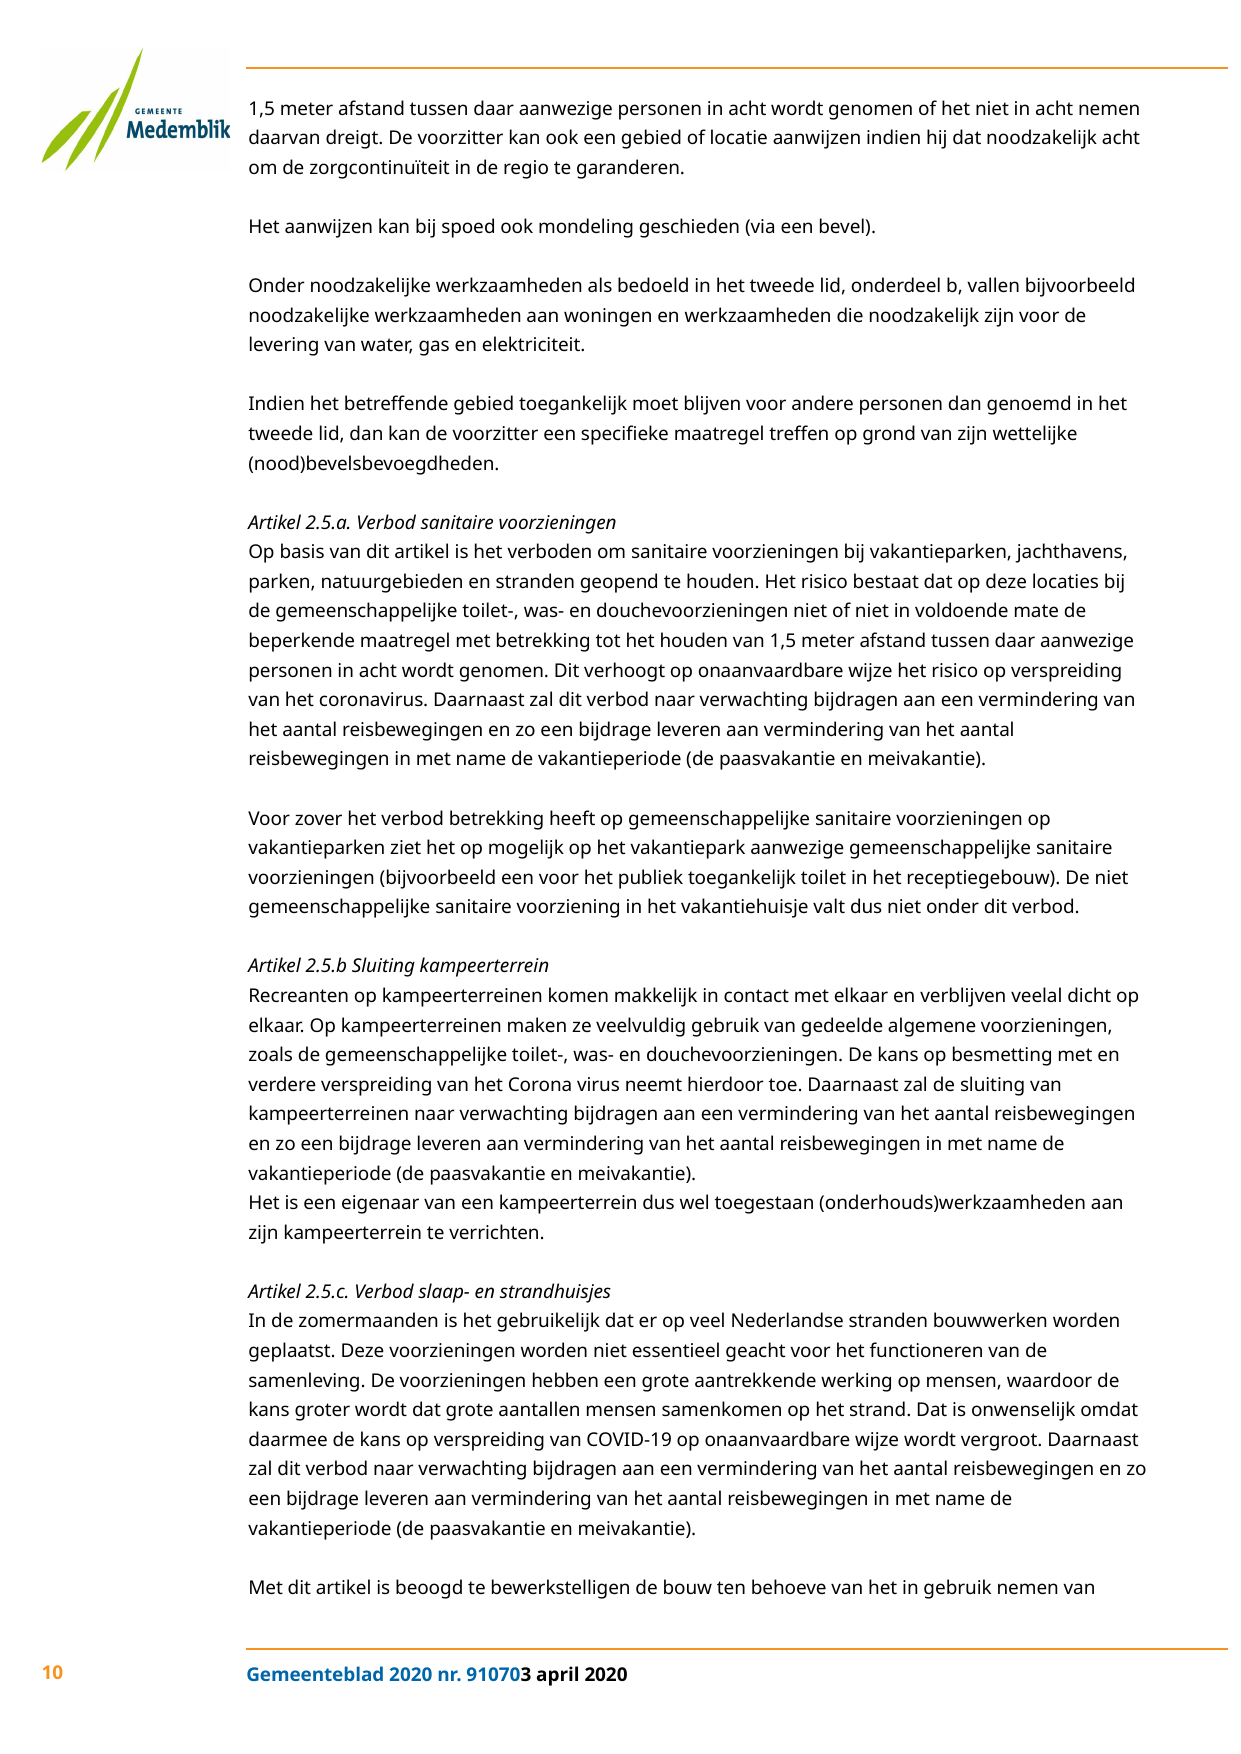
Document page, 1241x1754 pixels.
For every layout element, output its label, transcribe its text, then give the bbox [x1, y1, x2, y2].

text In de zomermaanden is het gebruikelijk dat er op veel Nederlandse stranden bouwwerken worden geplaatst. Deze voorzieningen worden niet essentieel geacht voor het functioneren van de samenleving. De voorzieningen hebben een grote aantrekkende werking op mensen, waardoor de kans groter wordt dat grote aantallen mensen samenkomen op het strand. Dat is onwenselijk omdat daarmee de kans op verspreiding van COVID-19 op onaanvaardbare wijze wordt vergroot. Daarnaast zal dit verbod naar verwachting bijdragen aan een vermindering van het aantal reisbewegingen en zo een bijdrage leveren aan vermindering van het aantal reisbewegingen in met name de vakantieperiode (de paasvakantie en meivakantie). [248, 1308, 1152, 1541]
text Op basis van dit artikel is het verboden om sanitaire voorzieningen bij vakantieparken, jachthavens, parken, natuurgebieden en stranden geopend te houden. Het risico bestaat dat op deze locaties bij de gemeenschappelijke toilet-, was- en douchevoorzieningen niet of niet in voldoende mate de beperkende maatregel met betrekking tot het houden van 1,5 meter afstand tussen daar aanwezige personen in acht wordt genomen. Dit verhoogt op onaanvaardbare wijze het risico op verspreiding van het coronavirus. Daarnaast zal dit verbod naar verwachting bijdragen aan een vermindering van het aantal reisbewegingen en zo een bijdrage leveren aan vermindering van het aantal reisbewegingen in met name de vakantieperiode (de paasvakantie en meivakantie). [248, 538, 1152, 771]
picture [41, 47, 231, 172]
text Met dit artikel is beoogd te bewerkstelligen de bouw ten behoeve van het in gebruik nemen van [248, 1574, 1152, 1600]
text Het aanwijzen kan bij spoed ook mondeling geschieden (via een bevel). [248, 213, 1152, 239]
text Artikel 2.5.a. Verbod sanitaire voorzieningen [248, 509, 1152, 535]
text Artikel 2.5.b Sluiting kampeerterrein [248, 953, 1152, 978]
text Het is een eigenaar van een kampeerterrein dus wel toegestaan (onderhouds)werkzaamheden aan zijn kampeerterrein te verrichten. [248, 1189, 1152, 1245]
text Indien het betreffende gebied toegankelijk moet blijven voor andere personen dan genoemd in het tweede lid, dan kan de voorzitter een specifieke maatregel treffen op grond van zijn wettelijke (nood)bevelsbevoegdheden. [248, 391, 1152, 476]
text Voor zover het verbod betrekking heeft op gemeenschappelijke sanitaire voorzieningen op vakantieparken ziet het op mogelijk op het vakantiepark aanwezige gemeenschappelijke sanitaire voorzieningen (bijvoorbeeld een voor het publiek toegankelijk toilet in het receptiegebouw). De niet gemeenschappelijke sanitaire voorziening in het vakantiehuisje valt dus niet onder dit verbod. [248, 805, 1152, 919]
text Recreanten op kampeerterreinen komen makkelijk in contact met elkaar en verblijven veelal dicht op elkaar. Op kampeerterreinen maken ze veelvuldig gebruik van gedeelde algemene voorzieningen, zoals de gemeenschappelijke toilet-, was- en douchevoorzieningen. De kans op besmetting met en verdere verspreiding van het Corona virus neemt hierdoor toe. Daarnaast zal de sluiting van kampeerterreinen naar verwachting bijdragen aan een vermindering van het aantal reisbewegingen en zo een bijdrage leveren aan vermindering van het aantal reisbewegingen in met name de vakantieperiode (de paasvakantie en meivakantie). [248, 982, 1152, 1186]
text Onder noodzakelijke werkzaamheden als bedoeld in het tweede lid, onderdeel b, vallen bijvoorbeeld noodzakelijke werkzaamheden aan woningen en werkzaamheden die noodzakelijk zijn voor de levering van water, gas en elektriciteit. [248, 272, 1152, 357]
text Artikel 2.5.c. Verbod slaap- en strandhuisjes [248, 1278, 1152, 1304]
text 1,5 meter afstand tussen daar aanwezige personen in acht wordt genomen of het niet in acht nemen daarvan dreigt. De voorzitter kan ook een gebied of locatie aanwijzen indien hij dat noodzakelijk acht om de zorgcontinuïteit in de regio te garanderen. [248, 95, 1152, 180]
